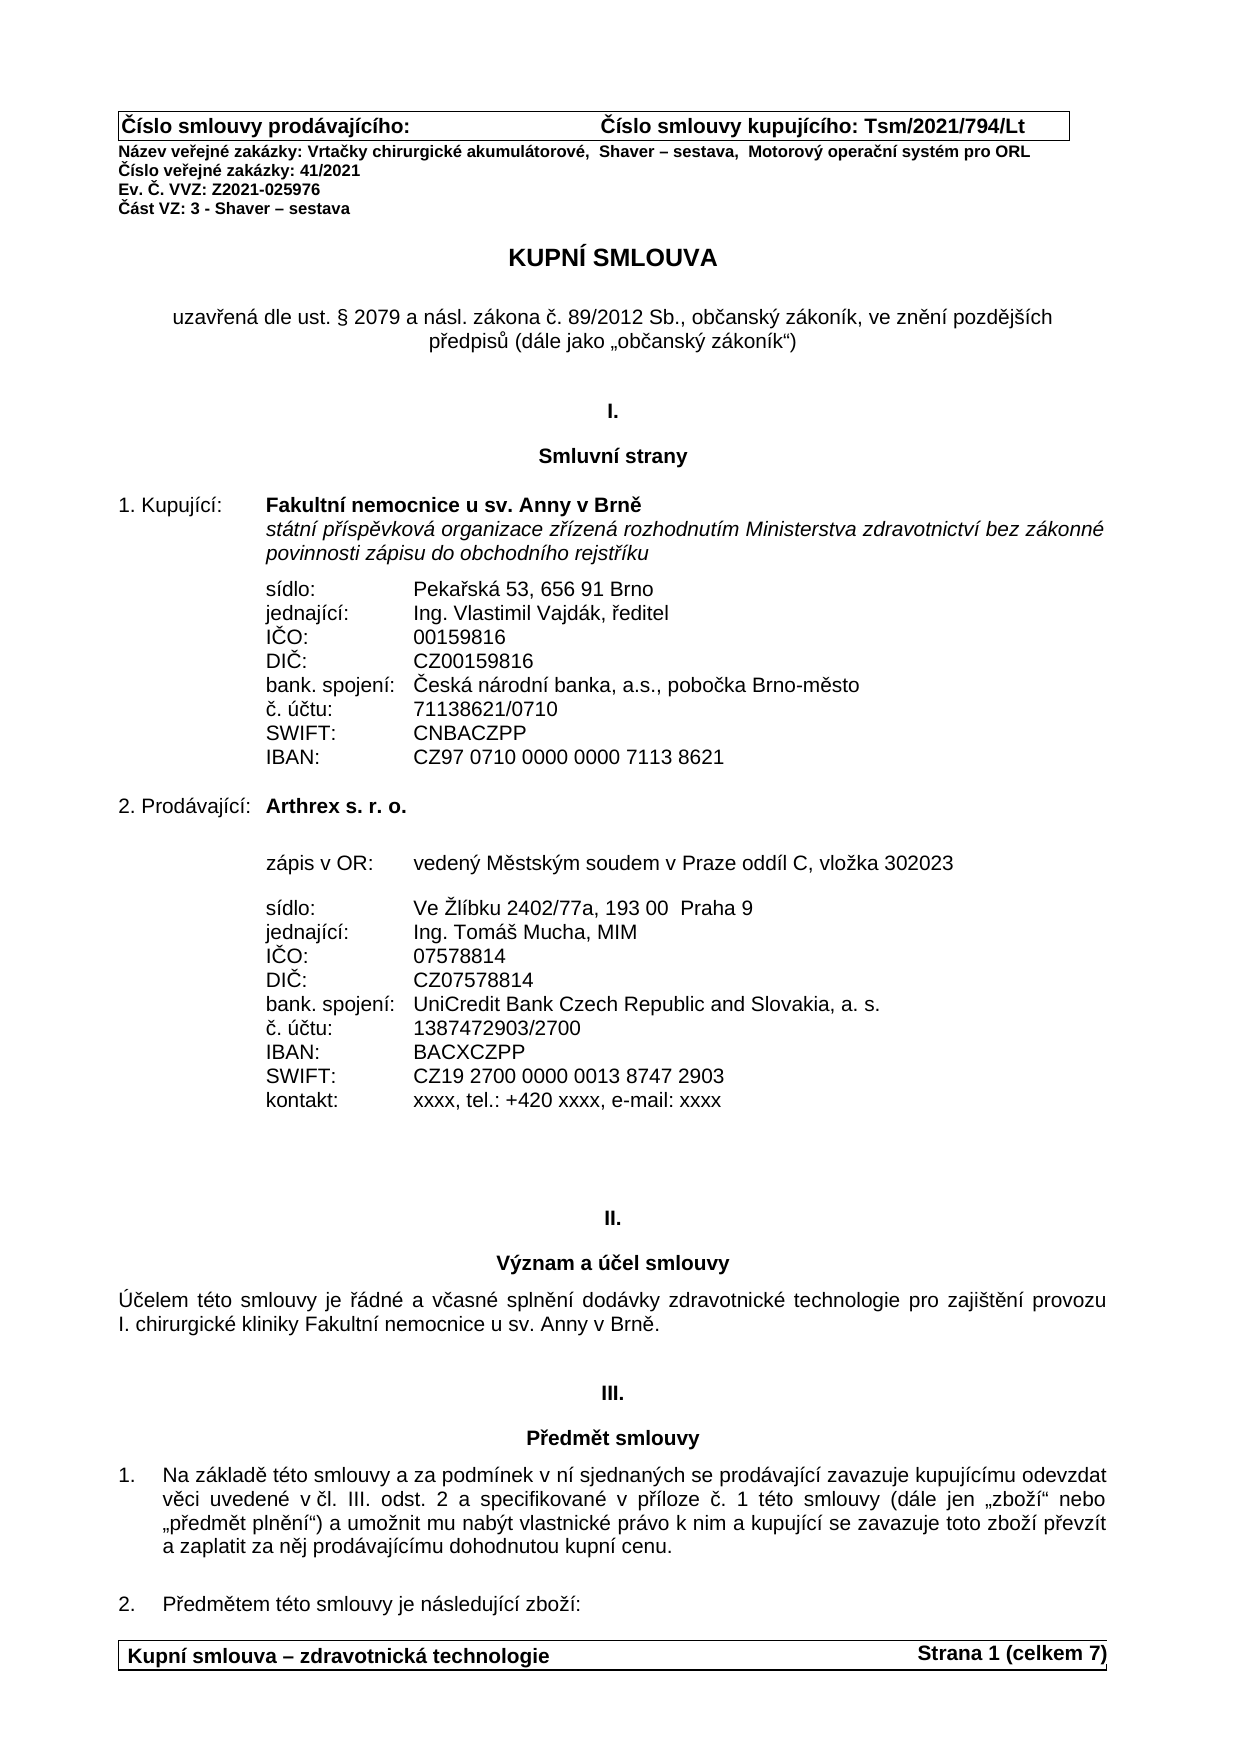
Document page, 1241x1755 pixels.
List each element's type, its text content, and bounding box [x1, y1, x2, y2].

text 2. Prodávající: Arthrex s. r. o. [118, 794, 1107, 818]
text jednající: Ing. Tomáš Mucha, MIM [192, 920, 1107, 944]
text IČO: 00159816 [192, 625, 1107, 649]
text Význam a účel smlouvy [118, 1251, 1107, 1275]
text Účelem této smlouvy je řádné a včasné splnění dodávky zdravotnické technologie pro zajištění provozu I. chirurgické kliniky Fakultní nemocnice u sv. Anny v Brně. [118, 1287, 1107, 1335]
subtitle Smluvní strany [118, 444, 1107, 468]
text 1. Kupující: Fakultní nemocnice u sv. Anny v Brně [118, 493, 1107, 517]
text IČO: 07578814 [192, 944, 1107, 968]
text IBAN: BACXCZPP [192, 1039, 1107, 1063]
text III. [118, 1381, 1107, 1405]
text Část VZ: 3 - Shaver – sestava [118, 199, 1107, 218]
text bank. spojení: Česká národní banka, a.s., pobočka Brno-město [192, 673, 1107, 697]
text IBAN: CZ97 0710 0000 0000 7113 8621 [192, 745, 1107, 769]
list Předmětem této smlouvy je následující zboží: [118, 1592, 1107, 1616]
text I. [118, 399, 1107, 423]
text jednající: Ing. Vlastimil Vajdák, ředitel [192, 601, 1107, 625]
subtitle Předmět smlouvy [118, 1426, 1107, 1450]
text SWIFT: CZ19 2700 0000 0013 8747 2903 [192, 1063, 1107, 1087]
text státní příspěvková organizace zřízená rozhodnutím Ministerstva zdravotnictví bez zákonné povinnosti zápisu do obchodního rejstříku [266, 517, 1107, 564]
text SWIFT: CNBACZPP [192, 721, 1107, 745]
text KUPNÍ SMLOUVA [118, 243, 1107, 272]
text Číslo veřejné zakázky: 41/2021 [118, 161, 1107, 180]
text sídlo: Ve Žlíbku 2402/77a, 193 00 Praha 9 [192, 896, 1107, 920]
list Na základě této smlouvy a za podmínek v ní sjednaných se prodávající zavazuje kupujícímu odevzdat věci uvedené v čl. III. odst. 2 a specifikované v příloze č. 1 této smlouvy (dále jen „zboží“ nebo „předmět plnění“) a umožnit mu nabýt vlastnické právo k nim a kupující se zavazuje toto zboží převzít a zaplatit za něj prodávajícímu dohodnutou kupní cenu. [118, 1462, 1107, 1558]
text Číslo smlouvy prodávajícího: Číslo smlouvy kupujícího: Tsm/2021/794/Lt [119, 112, 1069, 140]
text uzavřená dle ust. § 2079 a násl. zákona č. 89/2012 Sb., občanský zákoník, ve znění pozdějších předpisů (dále jako „občanský zákoník“) [118, 305, 1107, 353]
text DIČ: CZ07578814 [192, 968, 1107, 992]
text kontakt: xxxx, tel.: +420 xxxx, e-mail: xxxx [192, 1087, 1107, 1111]
text DIČ: CZ00159816 [192, 649, 1107, 673]
text II. [118, 1206, 1107, 1230]
text Ev. Č. VVZ: Z2021-025976 [118, 180, 1107, 199]
text sídlo: Pekařská 53, 656 91 Brno [192, 577, 1107, 601]
text zápis v OR: vedený Městským soudem v Praze oddíl C, vložka 302023 [192, 851, 1107, 875]
text č. účtu: 1387472903/2700 [192, 1016, 1107, 1039]
text č. účtu: 71138621/0710 [192, 697, 1107, 721]
text bank. spojení: UniCredit Bank Czech Republic and Slovakia, a. s. [192, 992, 1107, 1016]
text Název veřejné zakázky: Vrtačky chirurgické akumulátorové, Shaver – sestava, Motorový operační systém pro ORL [118, 141, 1107, 161]
